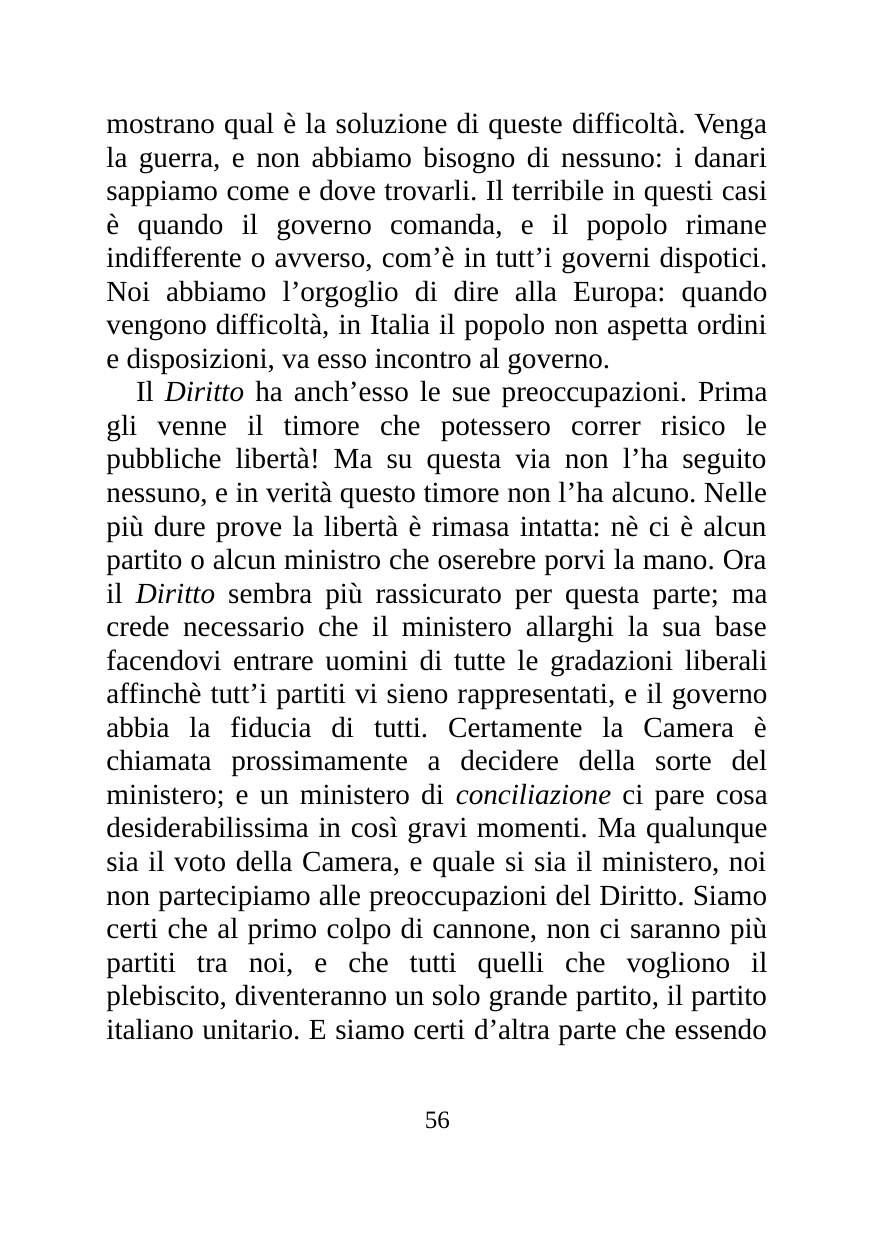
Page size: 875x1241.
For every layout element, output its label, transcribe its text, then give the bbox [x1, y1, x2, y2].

text mostrano qual è la soluzione di queste difficoltà. Venga la guerra, e non abbiamo bisogno di nessuno: i danari sappiamo come e dove trovarli. Il terribile in questi casi è quando il governo comanda, e il popolo rimane indifferente o avverso, com’è in tutt’i governi dispotici. Noi abbiamo l’orgoglio di dire alla Europa: quando vengono difficoltà, in Italia il popolo non aspetta ordini e disposizioni, va esso incontro al governo. [106, 106, 768, 374]
text Il Diritto ha anch’esso le sue preoccupazioni. Prima gli venne il timore che potessero correr risico le pubbliche libertà! Ma su questa via non l’ha seguito nessuno, e in verità questo timore non l’ha alcuno. Nelle più dure prove la libertà è rimasa intatta: nè ci è alcun partito o alcun ministro che oserebre porvi la mano. Ora il Diritto sembra più rassicurato per questa parte; ma crede necessario che il ministero allarghi la sua base facendovi entrare uomini di tutte le gradazioni liberali affinchè tutt’i partiti vi sieno rappresentati, e il governo abbia la fiducia di tutti. Certamente la Camera è chiamata prossimamente a decidere della sorte del ministero; e un ministero di conciliazione ci pare cosa desiderabilissima in così gravi momenti. Ma qualunque sia il voto della Camera, e quale si sia il ministero, noi non partecipiamo alle preoccupazioni del Diritto. Siamo certi che al primo colpo di cannone, non ci saranno più partiti tra noi, e che tutti quelli che vogliono il plebiscito, diventeranno un solo grande partito, il partito italiano unitario. E siamo certi d’altra parte che essendo [106, 374, 768, 1045]
